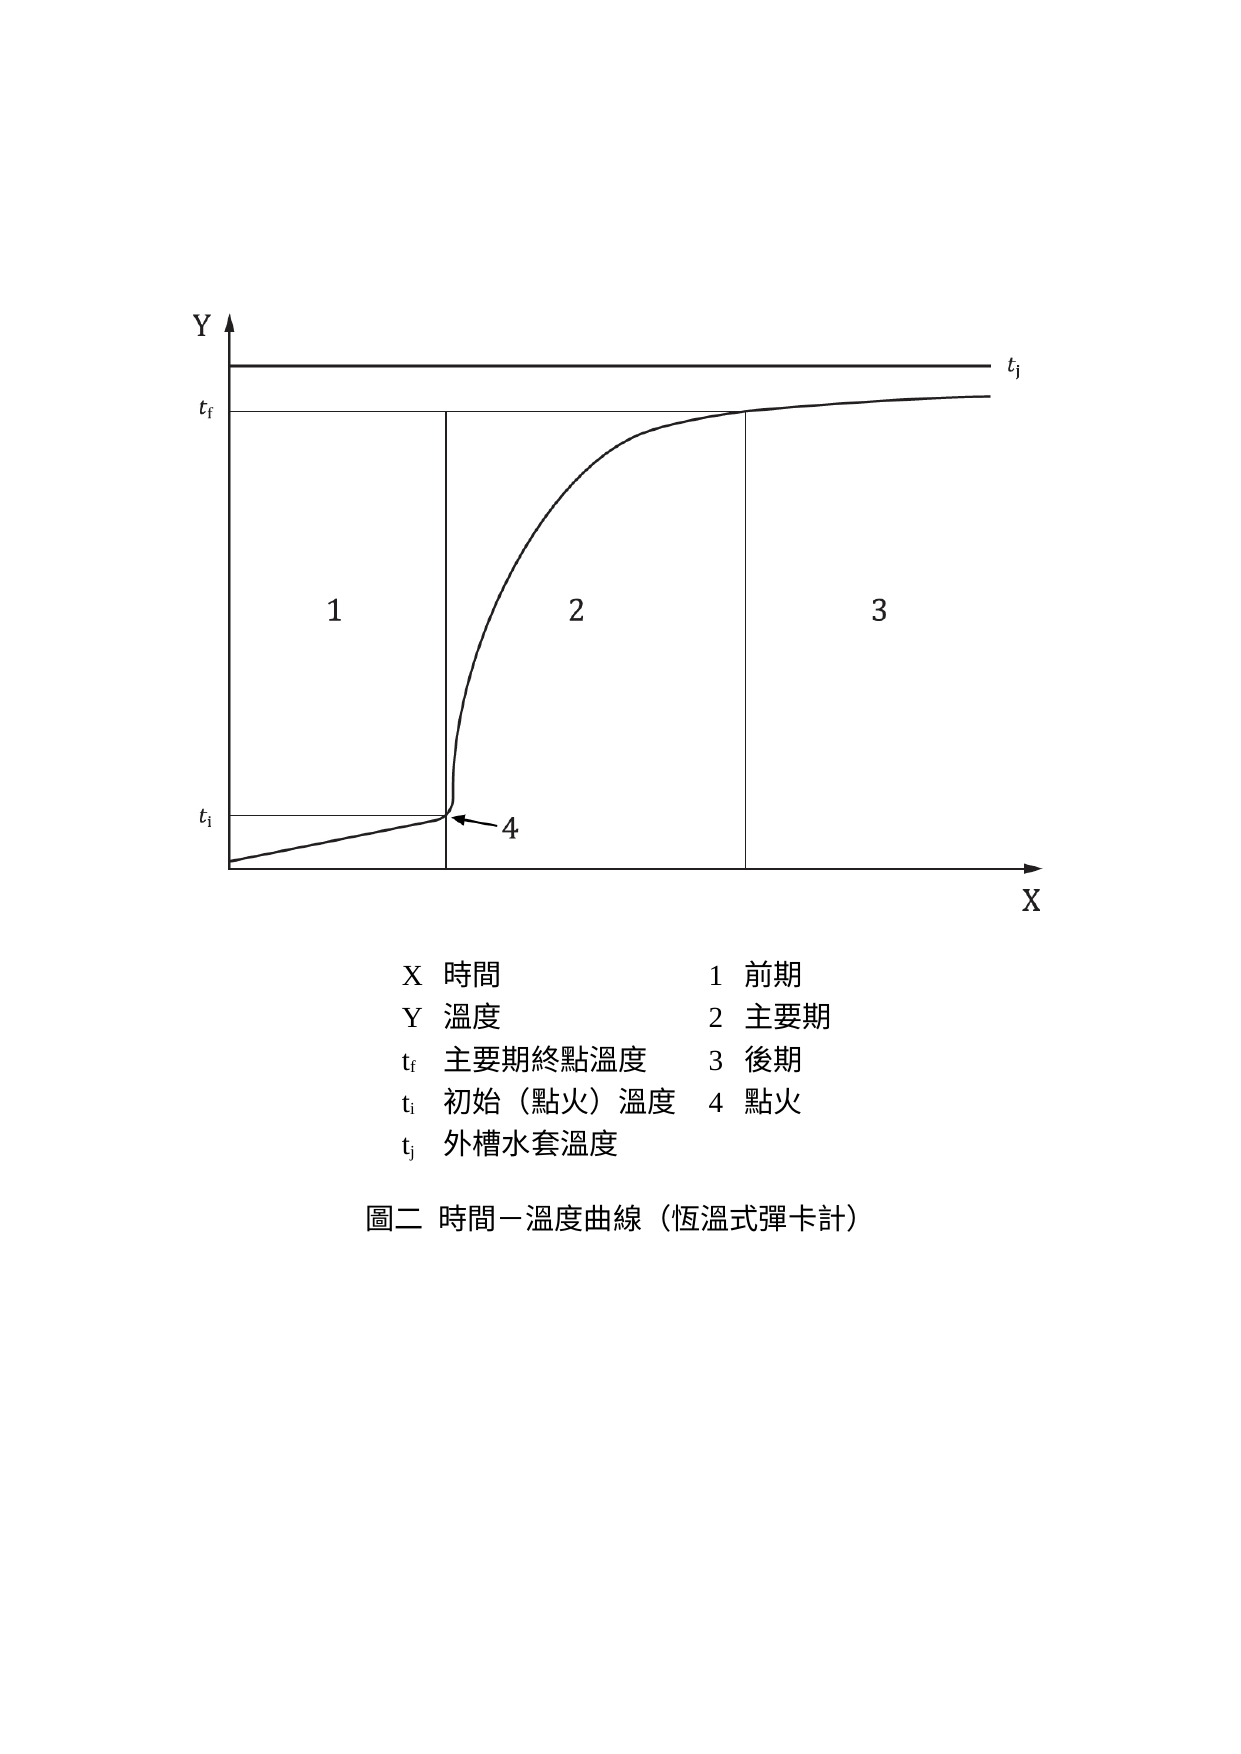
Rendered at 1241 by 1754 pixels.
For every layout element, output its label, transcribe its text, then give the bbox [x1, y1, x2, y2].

picture [147, 281, 1093, 939]
text tj 外槽水套溫度 [402, 1121, 1092, 1163]
text ti 初始（點火）溫度 4 點火 [402, 1078, 1092, 1121]
text 圖二 時間－溫度曲線（恆溫式彈卡計） [148, 1195, 1092, 1238]
text Y 溫度 2 主要期 [402, 994, 1092, 1036]
text tf 主要期終點溫度 3 後期 [402, 1036, 1092, 1078]
